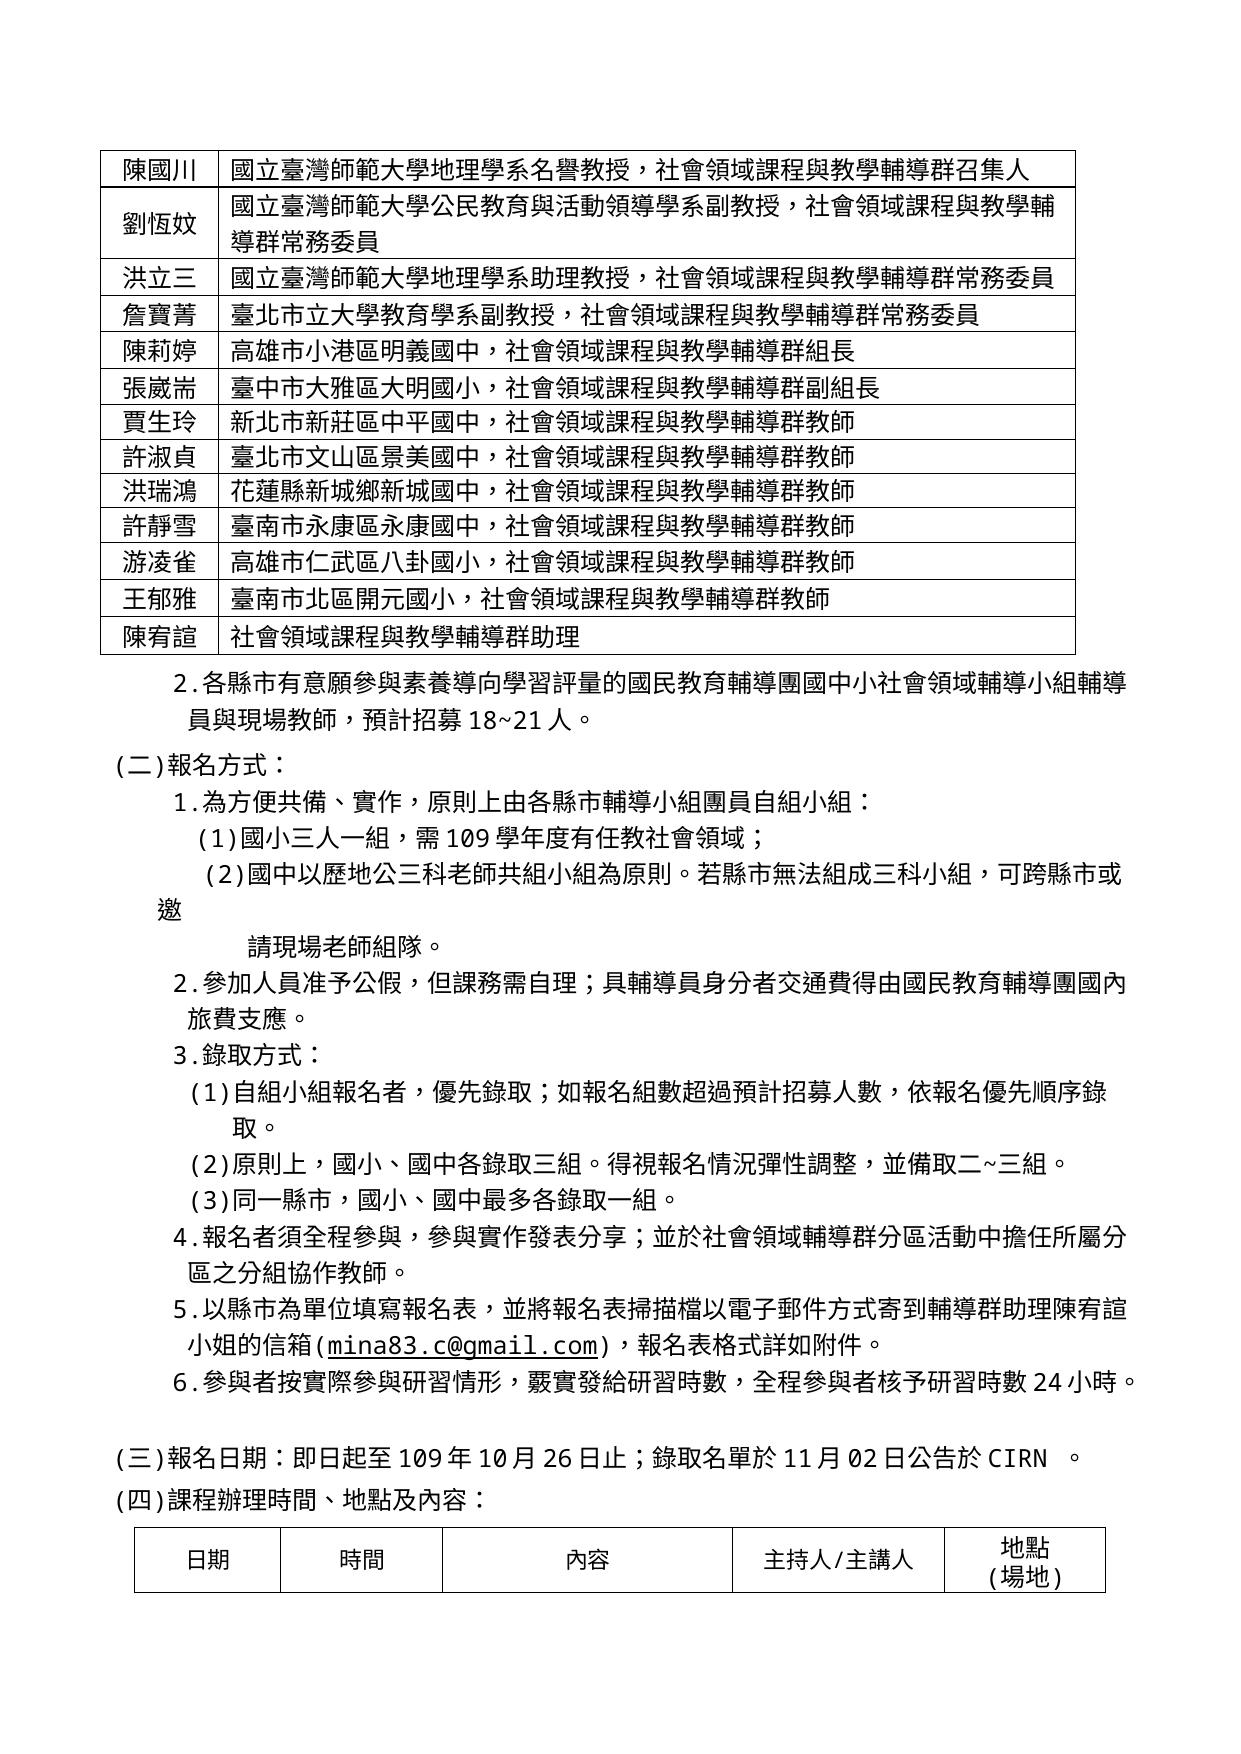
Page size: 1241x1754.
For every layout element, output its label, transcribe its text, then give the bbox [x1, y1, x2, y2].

table_cell 陳宥諠 [101, 617, 218, 653]
table_cell 花蓮縣新城鄉新城國中，社會領域課程與教學輔導群教師 [219, 474, 1075, 507]
table_header 主持人/主講人 [733, 1528, 944, 1592]
text 2.各縣市有意願參與素養導向學習評量的國民教育輔導團國中小社會領域輔導小組輔導員與現場教師，預計招募18~21人。 [112, 664, 1128, 736]
table_header 日期 [135, 1528, 280, 1592]
text 1.為方便共備、實作，原則上由各縣市輔導小組團員自組小組： (1)國小三人一組，需109學年度有任教社會領域； [112, 782, 1128, 854]
text (二)報名方式： [112, 746, 1128, 782]
text 5.以縣市為單位填寫報名表，並將報名表掃描檔以電子郵件方式寄到輔導群助理陳宥諠小姐的信箱(mina83.c@gmail.com)，報名表格式詳如附件。 [112, 1289, 1128, 1362]
table_cell 許靜雪 [101, 508, 218, 542]
table_cell 詹寶菁 [101, 296, 218, 331]
table_header 內容 [443, 1528, 732, 1592]
text (2)國中以歷地公三科老師共組小組為原則。若縣市無法組成三科小組，可跨縣市或邀 請現場老師組隊。 [112, 854, 1128, 963]
text (四)課程辦理時間、地點及內容： [112, 1476, 1128, 1518]
text 6.參與者按實際參與研習情形，覈實發給研習時數，全程參與者核予研習時數24小時。 [112, 1362, 1128, 1434]
table_cell 王郁雅 [101, 580, 218, 616]
table_cell 臺北市文山區景美國中，社會領域課程與教學輔導群教師 [219, 440, 1075, 473]
text (三)報名日期：即日起至109年10月26日止；錄取名單於11月02日公告於CIRN 。 [112, 1434, 1128, 1476]
table_cell 許淑貞 [101, 440, 218, 473]
table_header 時間 [281, 1528, 442, 1592]
text 2.參加人員准予公假，但課務需自理；具輔導員身分者交通費得由國民教育輔導團國內旅費支應。 [112, 963, 1128, 1036]
table_cell 賈生玲 [101, 405, 218, 438]
table_cell 陳國川 [101, 151, 218, 186]
table_cell 臺南市永康區永康國中，社會領域課程與教學輔導群教師 [219, 508, 1075, 542]
table_cell 國立臺灣師範大學公民教育與活動領導學系副教授，社會領域課程與教學輔導群常務委員 [219, 188, 1075, 258]
table_cell 游凌雀 [101, 543, 218, 579]
table_cell 劉恆妏 [101, 188, 218, 258]
table_cell 國立臺灣師範大學地理學系助理教授，社會領域課程與教學輔導群常務委員 [219, 259, 1075, 295]
table_cell 臺南市北區開元國小，社會領域課程與教學輔導群教師 [219, 580, 1075, 616]
table_header 地點 (場地) [945, 1528, 1105, 1592]
table_cell 張崴耑 [101, 369, 218, 404]
table_cell 洪立三 [101, 259, 218, 295]
table_cell 洪瑞鴻 [101, 474, 218, 507]
text 4.報名者須全程參與，參與實作發表分享；並於社會領域輔導群分區活動中擔任所屬分區之分組協作教師。 [112, 1217, 1128, 1289]
table_cell 陳莉婷 [101, 332, 218, 368]
text 3.錄取方式： (1)自組小組報名者，優先錄取；如報名組數超過預計招募人數，依報名優先順序錄 取。 [112, 1036, 1128, 1144]
text (2)原則上，國小、國中各錄取三組。得視報名情況彈性調整，並備取二~三組。 (3)同一縣市，國小、國中最多各錄取一組。 [187, 1144, 1128, 1217]
table_cell 臺北市立大學教育學系副教授，社會領域課程與教學輔導群常務委員 [219, 296, 1075, 331]
table_cell 社會領域課程與教學輔導群助理 [219, 617, 1075, 653]
table_cell 國立臺灣師範大學地理學系名譽教授，社會領域課程與教學輔導群召集人 [219, 151, 1075, 186]
table_cell 高雄市小港區明義國中，社會領域課程與教學輔導群組長 [219, 332, 1075, 368]
table_cell 臺中市大雅區大明國小，社會領域課程與教學輔導群副組長 [219, 369, 1075, 404]
table_cell 高雄市仁武區八卦國小，社會領域課程與教學輔導群教師 [219, 543, 1075, 579]
table_cell 新北市新莊區中平國中，社會領域課程與教學輔導群教師 [219, 405, 1075, 438]
